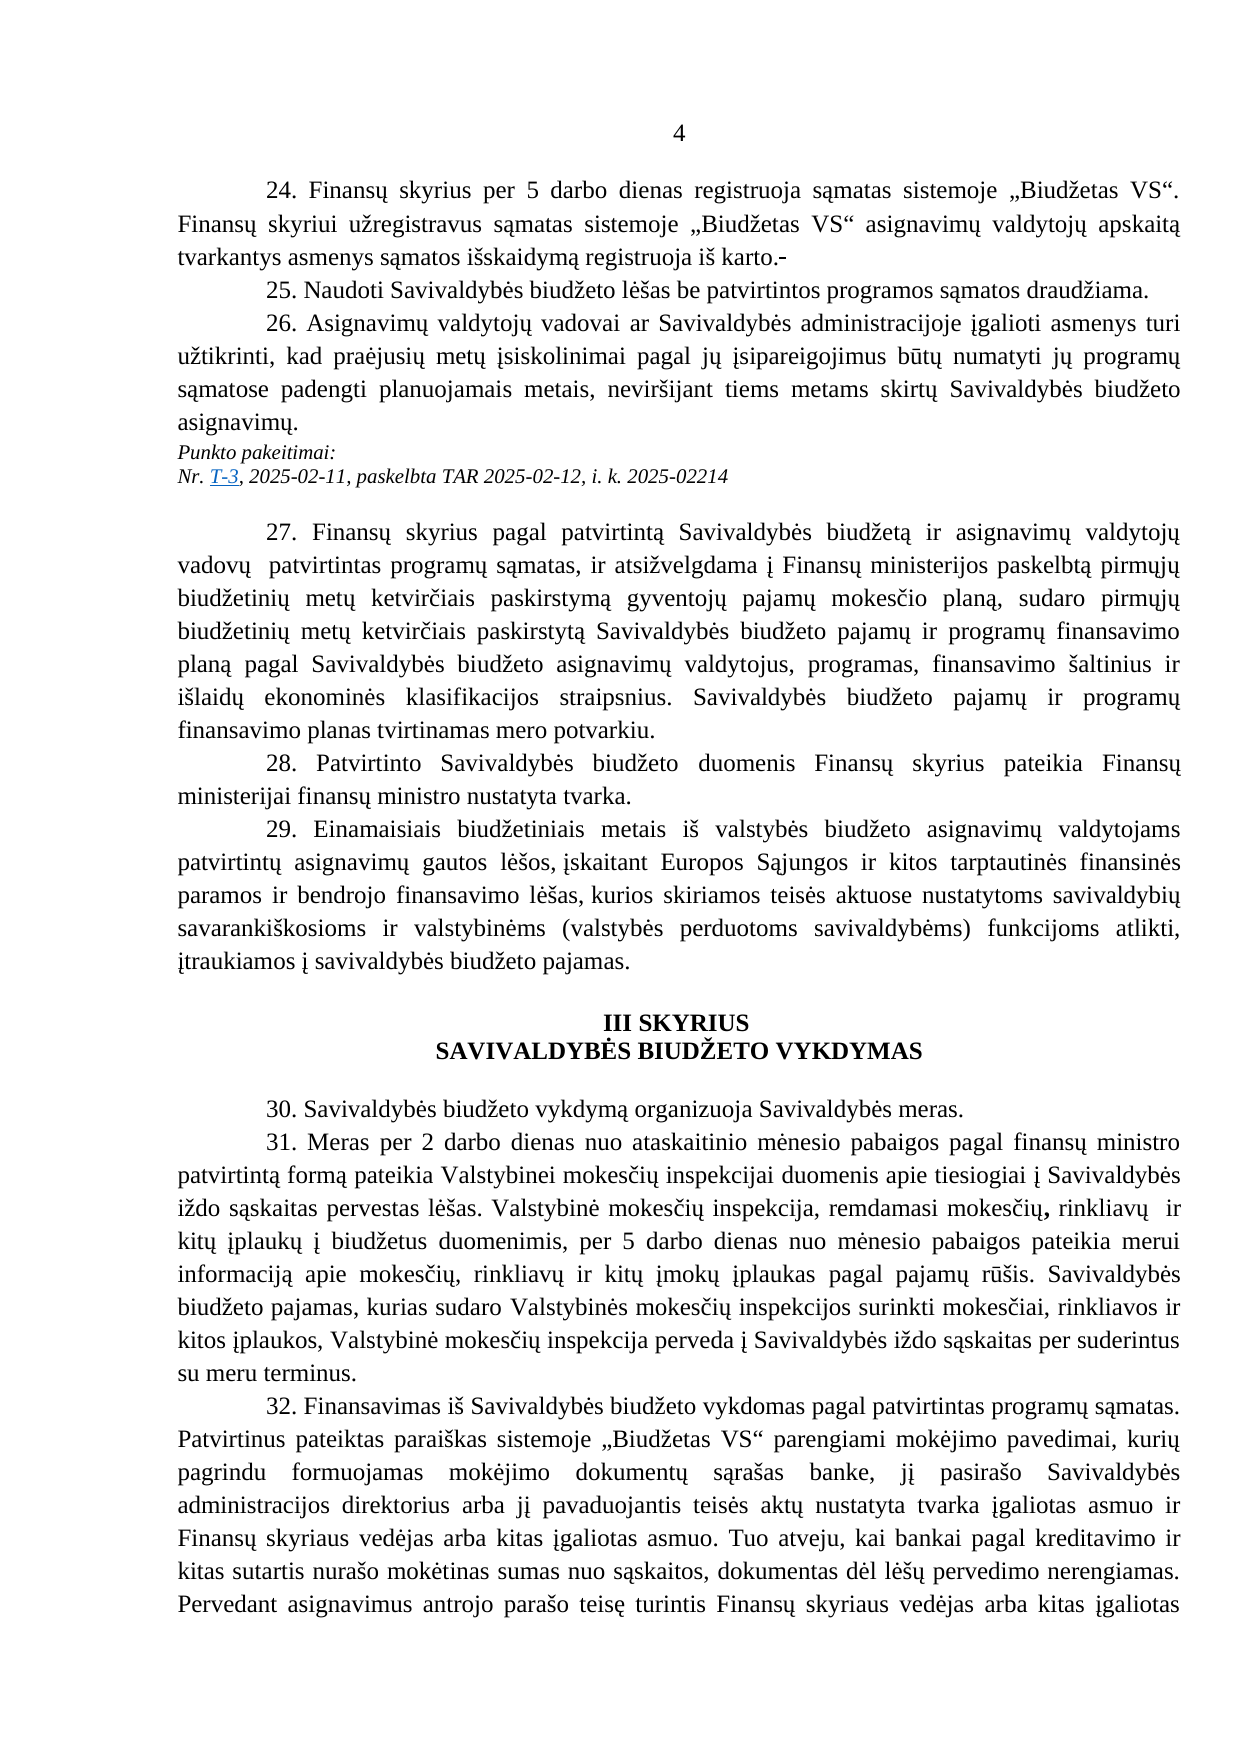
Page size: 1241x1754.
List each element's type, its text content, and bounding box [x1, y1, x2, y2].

text 28. Patvirtinto Savivaldybės biudžeto duomenis Finansų skyrius pateikia Finansų ministerijai finansų ministro nustatyta tvarka. [177, 748, 1181, 809]
text 26. Asignavimų valdytojų vadovai ar Savivaldybės administracijoje įgalioti asmenys turi užtikrinti, kad praėjusių metų įsiskolinimai pagal jų įsipareigojimus būtų numatyti jų programų sąmatose padengti planuojamais metais, neviršijant tiems metams skirtų Savivaldybės biudžeto asignavimų. [177, 308, 1181, 436]
text Punkto pakeitimai: [177, 440, 1181, 464]
text 27. Finansų skyrius pagal patvirtintą Savivaldybės biudžetą ir asignavimų valdytojų vadovų patvirtintas programų sąmatas, ir atsižvelgdama į Finansų ministerijos paskelbtą pirmųjų biudžetinių metų ketvirčiais paskirstymą gyventojų pajamų mokesčio planą, sudaro pirmųjų biudžetinių metų ketvirčiais paskirstytą Savivaldybės biudžeto pajamų ir programų finansavimo planą pagal Savivaldybės biudžeto asignavimų valdytojus, programas, finansavimo šaltinius ir išlaidų ekonominės klasifikacijos straipsnius. Savivaldybės biudžeto pajamų ir programų finansavimo planas tvirtinamas mero potvarkiu. [177, 517, 1181, 743]
text 30. Savivaldybės biudžeto vykdymą organizuoja Savivaldybės meras. [177, 1094, 1181, 1123]
text 29. Einamaisiais biudžetiniais metais iš valstybės biudžeto asignavimų valdytojams patvirtintų asignavimų gautos lėšos, įskaitant Europos Sąjungos ir kitos tarptautinės finansinės paramos ir bendrojo finansavimo lėšas, kurios skiriamos teisės aktuose nustatytoms savivaldybių savarankiškosioms ir valstybinėms (valstybės perduotoms savivaldybėms) funkcijoms atlikti, įtraukiamos į savivaldybės biudžeto pajamas. [177, 814, 1181, 975]
text SAVIVALDYBĖS BIUDŽETO VYKDYMAS [177, 1036, 1181, 1065]
text 31. Meras per 2 darbo dienas nuo ataskaitinio mėnesio pabaigos pagal finansų ministro patvirtintą formą pateikia Valstybinei mokesčių inspekcijai duomenis apie tiesiogiai į Savivaldybės iždo sąskaitas pervestas lėšas. Valstybinė mokesčių inspekcija, remdamasi mokesčių, rinkliavų ir kitų įplaukų į biudžetus duomenimis, per 5 darbo dienas nuo mėnesio pabaigos pateikia merui informaciją apie mokesčių, rinkliavų ir kitų įmokų įplaukas pagal pajamų rūšis. Savivaldybės biudžeto pajamas, kurias sudaro Valstybinės mokesčių inspekcijos surinkti mokesčiai, rinkliavos ir kitos įplaukos, Valstybinė mokesčių inspekcija perveda į Savivaldybės iždo sąskaitas per suderintus su meru terminus. [177, 1127, 1181, 1387]
text 24. Finansų skyrius per 5 darbo dienas registruoja sąmatas sistemoje „Biudžetas VS“. Finansų skyriui užregistravus sąmatas sistemoje „Biudžetas VS“ asignavimų valdytojų apskaitą tvarkantys asmenys sąmatos išskaidymą registruoja iš karto. [177, 176, 1181, 270]
text III SKYRIUS [177, 1008, 1181, 1036]
text 25. Naudoti Savivaldybės biudžeto lėšas be patvirtintos programos sąmatos draudžiama. [177, 275, 1181, 303]
text Nr. T-3, 2025-02-11, paskelbta TAR 2025-02-12, i. k. 2025-02214 [177, 464, 1181, 488]
text 32. Finansavimas iš Savivaldybės biudžeto vykdomas pagal patvirtintas programų sąmatas. Patvirtinus pateiktas paraiškas sistemoje „Biudžetas VS“ parengiami mokėjimo pavedimai, kurių pagrindu formuojamas mokėjimo dokumentų sąrašas banke, jį pasirašo Savivaldybės administracijos direktorius arba jį pavaduojantis teisės aktų nustatyta tvarka įgaliotas asmuo ir Finansų skyriaus vedėjas arba kitas įgaliotas asmuo. Tuo atveju, kai bankai pagal kreditavimo ir kitas sutartis nurašo mokėtinas sumas nuo sąskaitos, dokumentas dėl lėšų pervedimo nerengiamas. Pervedant asignavimus antrojo parašo teisę turintis Finansų skyriaus vedėjas arba kitas įgaliotas [177, 1391, 1181, 1618]
